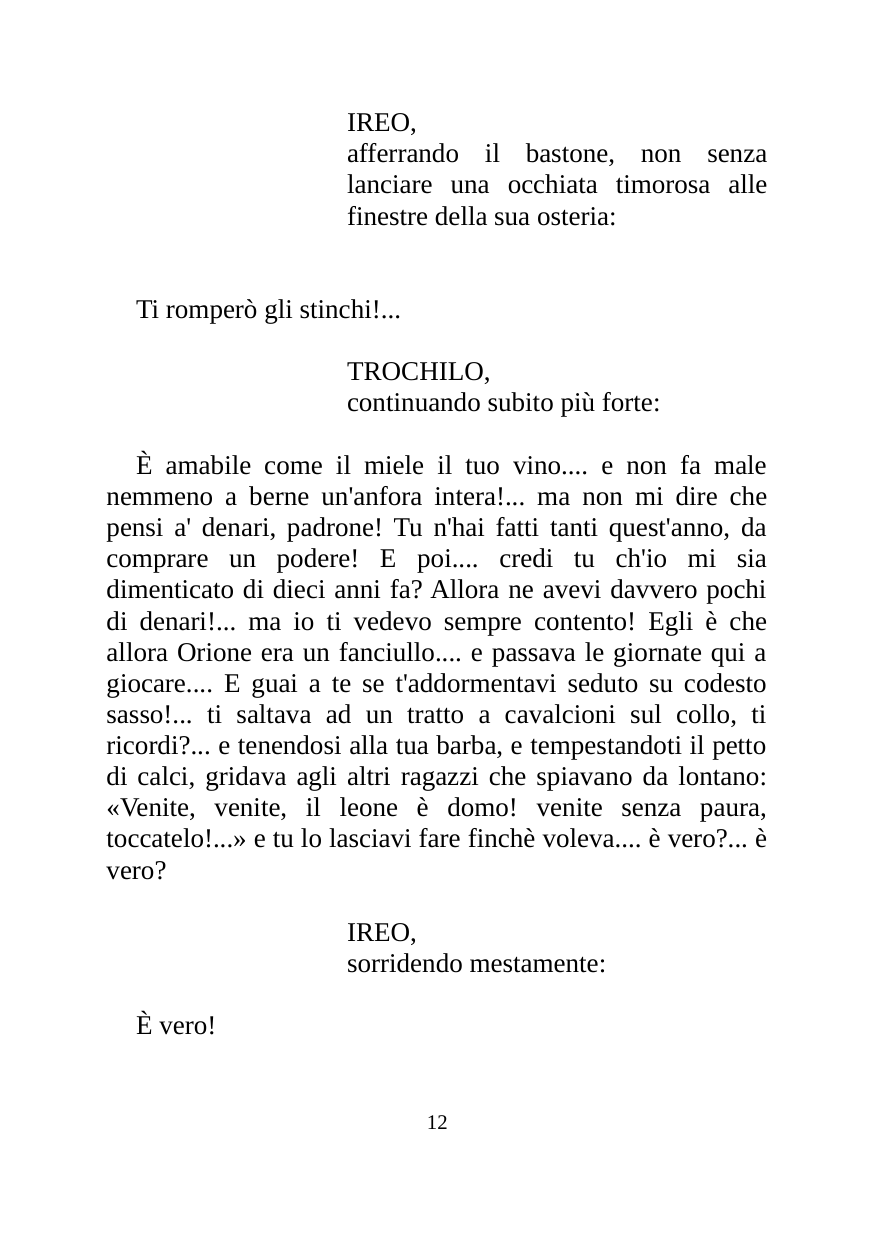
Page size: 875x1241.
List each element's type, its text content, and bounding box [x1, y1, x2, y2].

text TROCHILO, [347, 355, 768, 387]
text afferrando il bastone, non senza lanciare una occhiata timorosa alle finestre della sua osteria: [347, 137, 768, 231]
text È vero! [106, 1009, 768, 1041]
text IREO, [347, 916, 768, 947]
text È amabile come il miele il tuo vino.... e non fa male nemmeno a berne un'anfora intera!... ma non mi dire che pensi a' denari, padrone! Tu n'hai fatti tanti quest'anno, da comprare un podere! E poi.... credi tu ch'io mi sia dimenticato di dieci anni fa? Allora ne avevi davvero pochi di denari!... ma io ti vedevo sempre contento! Egli è che allora Orione era un fanciullo.... e passava le giornate qui a giocare.... E guai a te se t'addormentavi seduto su codesto sasso!... ti saltava ad un tratto a cavalcioni sul collo, ti ricordi?... e tenendosi alla tua barba, e tempestandoti il petto di calci, gridava agli altri ragazzi che spiavano da lontano: «Venite, venite, il leone è domo! venite senza paura, toccatelo!...» e tu lo lasciavi fare finchè voleva.... è vero?... è vero? [106, 449, 768, 885]
text IREO, [347, 106, 768, 137]
text sorridendo mestamente: [347, 947, 768, 978]
text continuando subito più forte: [347, 387, 768, 418]
text Ti romperò gli stinchi!... [106, 293, 768, 324]
